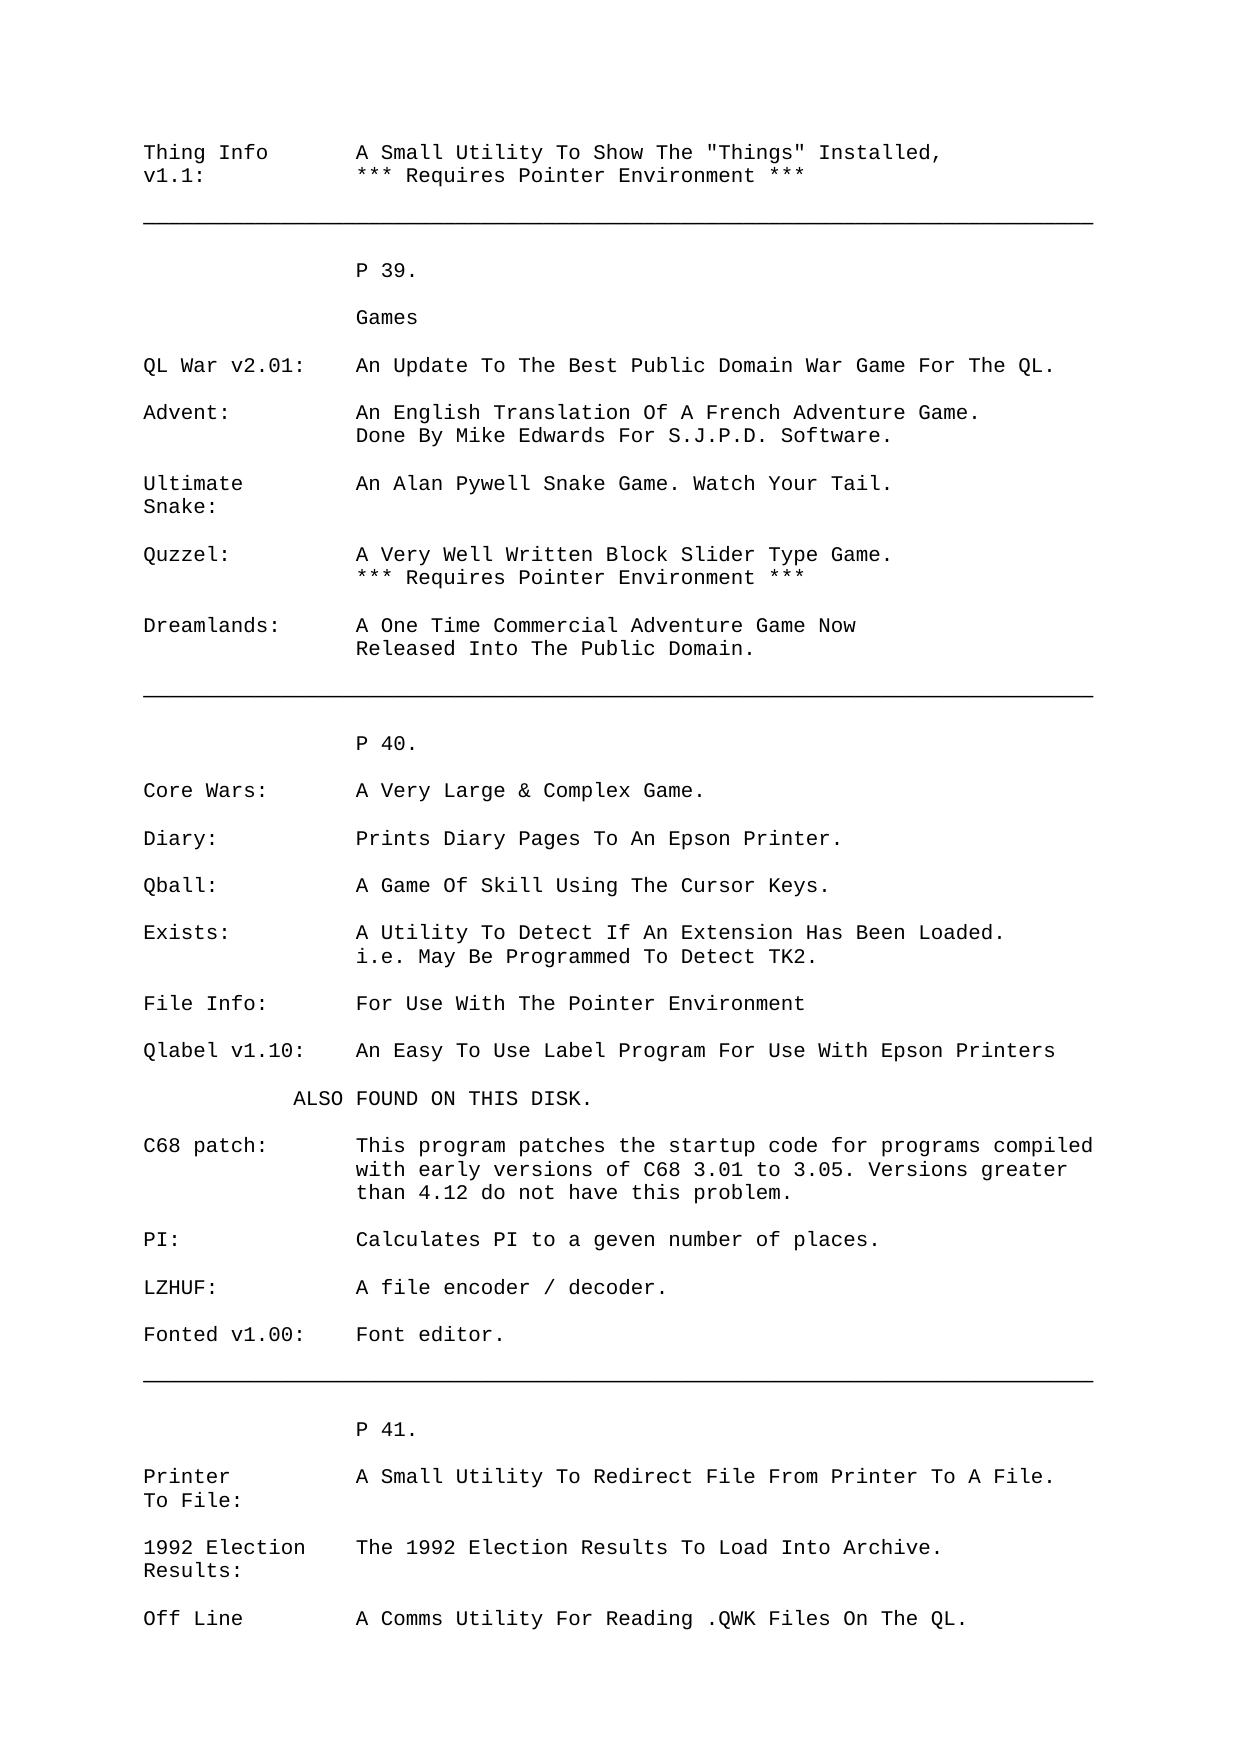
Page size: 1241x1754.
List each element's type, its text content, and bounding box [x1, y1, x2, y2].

text To File: [118, 1489, 1122, 1513]
text P 40. [118, 733, 1122, 757]
text Thing Info A Small Utility To Show The "Things" Installed, [118, 142, 1122, 165]
text P 41. [118, 1419, 1122, 1442]
text *** Requires Pointer Environment *** [118, 567, 1122, 591]
text ALSO FOUND ON THIS DISK. [118, 1088, 1122, 1111]
text ──────────────────────────────────────────────────────────────────────────── [118, 1371, 1122, 1395]
text Quzzel: A Very Well Written Block Slider Type Game. [118, 544, 1122, 567]
text Advent: An English Translation Of A French Adventure Game. [118, 402, 1122, 426]
text Games [118, 307, 1122, 331]
text C68 patch: This program patches the startup code for programs compiled [118, 1135, 1122, 1158]
text Dreamlands: A One Time Commercial Adventure Game Now [118, 615, 1122, 638]
text Qball: A Game Of Skill Using The Cursor Keys. [118, 875, 1122, 898]
text Off Line A Comms Utility For Reading .QWK Files On The QL. [118, 1608, 1122, 1631]
text i.e. May Be Programmed To Detect TK2. [118, 946, 1122, 969]
text Released Into The Public Domain. [118, 638, 1122, 662]
text Core Wars: A Very Large & Complex Game. [118, 780, 1122, 804]
text ──────────────────────────────────────────────────────────────────────────── [118, 686, 1122, 709]
text LZHUF: A file encoder / decoder. [118, 1277, 1122, 1300]
text Fonted v1.00: Font editor. [118, 1324, 1122, 1348]
text Results: [118, 1561, 1122, 1584]
text P 39. [118, 260, 1122, 284]
text than 4.12 do not have this problem. [118, 1182, 1122, 1206]
text with early versions of C68 3.01 to 3.05. Versions greater [118, 1158, 1122, 1182]
text Ultimate An Alan Pywell Snake Game. Watch Your Tail. [118, 473, 1122, 496]
text 1992 Election The 1992 Election Results To Load Into Archive. [118, 1537, 1122, 1561]
text Qlabel v1.10: An Easy To Use Label Program For Use With Epson Printers [118, 1040, 1122, 1064]
text Snake: [118, 496, 1122, 520]
text Diary: Prints Diary Pages To An Epson Printer. [118, 827, 1122, 851]
text QL War v2.01: An Update To The Best Public Domain War Game For The QL. [118, 354, 1122, 378]
text Printer A Small Utility To Redirect File From Printer To A File. [118, 1466, 1122, 1489]
text v1.1: *** Requires Pointer Environment *** [118, 165, 1122, 189]
text Done By Mike Edwards For S.J.P.D. Software. [118, 426, 1122, 449]
text File Info: For Use With The Pointer Environment [118, 993, 1122, 1017]
text Exists: A Utility To Detect If An Extension Has Been Loaded. [118, 922, 1122, 946]
text ──────────────────────────────────────────────────────────────────────────── [118, 213, 1122, 236]
text PI: Calculates PI to a geven number of places. [118, 1229, 1122, 1253]
